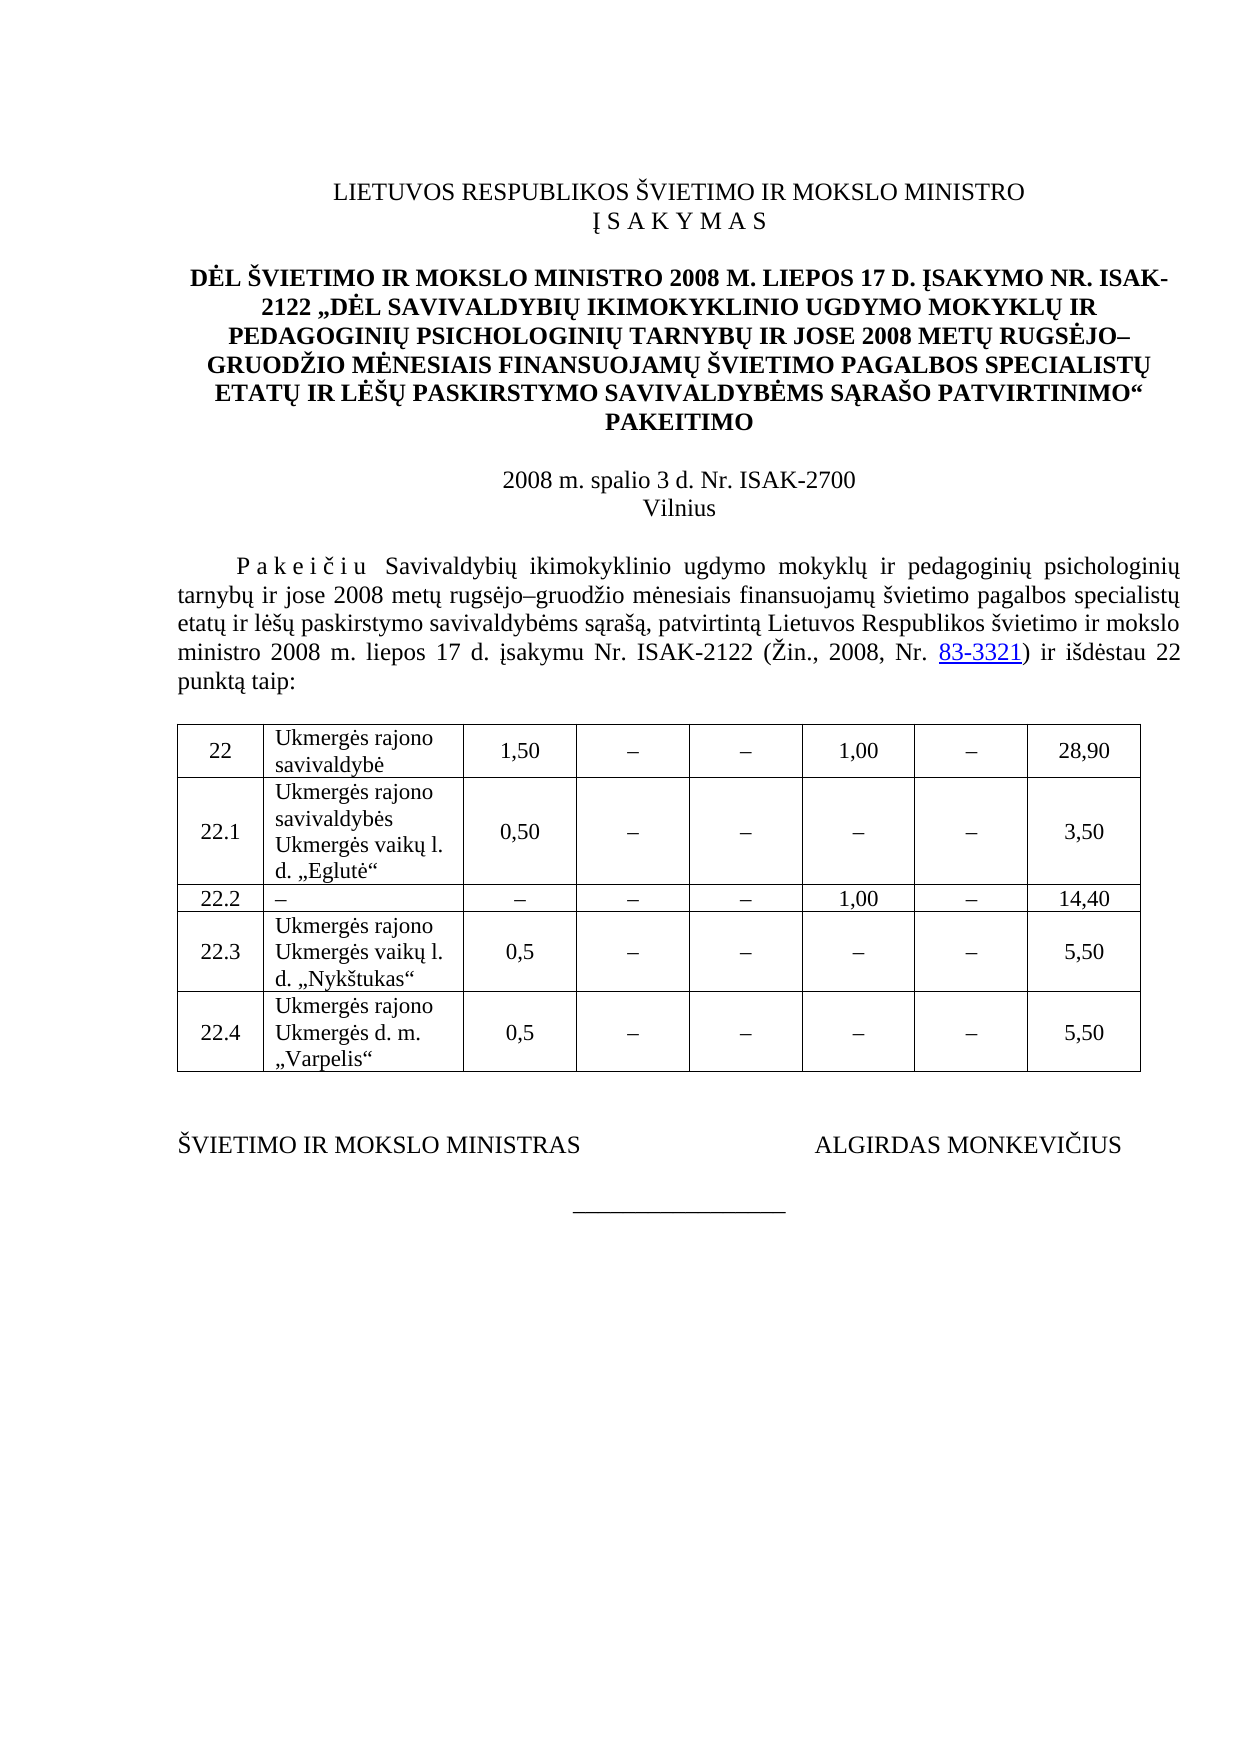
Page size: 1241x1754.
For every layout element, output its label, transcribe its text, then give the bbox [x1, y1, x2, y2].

table_header – [577, 725, 689, 777]
table_cell 14,40 [1028, 885, 1140, 911]
table_cell 3,50 [1028, 778, 1140, 884]
text _________________ [177, 1187, 1181, 1216]
table_cell 5,50 [1028, 992, 1140, 1071]
table_cell – [915, 885, 1027, 911]
table_cell – [577, 912, 689, 991]
text LIETUVOS RESPUBLIKOS ŠVIETIMO IR MOKSLO MINISTRO [177, 177, 1181, 206]
table_cell 22.2 [178, 885, 263, 911]
table_cell 5,50 [1028, 912, 1140, 991]
table_cell – [690, 992, 802, 1071]
text ĮSAKYMAS [177, 206, 1181, 235]
table_cell – [915, 778, 1027, 884]
table_header – [690, 725, 802, 777]
table_cell Ukmergės rajono Ukmergės vaikų l. d. „Nykštukas“ [264, 912, 463, 991]
text Pakeičiu Savivaldybių ikimokyklinio ugdymo mokyklų ir pedagoginių psichologinių tarnybų ir jose 2008 metų rugsėjo–gruodžio mėnesiais finansuojamų švietimo pagalbos specialistų etatų ir lėšų paskirstymo savivaldybėms sąrašą, patvirtintą Lietuvos Respublikos švietimo ir mokslo ministro 2008 m. liepos 17 d. įsakymu Nr. ISAK-2122 (Žin., 2008, Nr. 83-3321) ir išdėstau 22 punktą taip: [177, 551, 1181, 695]
table_header 22 [178, 725, 263, 777]
text ŠVIETIMO IR MOKSLO MINISTRAS ALGIRDAS MONKEVIČIUS [177, 1130, 1181, 1158]
table_cell – [915, 992, 1027, 1071]
table_cell – [690, 885, 802, 911]
table_cell 0,50 [464, 778, 576, 884]
table_cell 0,5 [464, 912, 576, 991]
table_cell – [803, 992, 914, 1071]
table_cell 1,00 [803, 885, 914, 911]
table_cell – [803, 778, 914, 884]
table_cell Ukmergės rajono savivaldybės Ukmergės vaikų l. d. „Eglutė“ [264, 778, 463, 884]
table_cell – [690, 912, 802, 991]
text DĖL ŠVIETIMO IR MOKSLO MINISTRO 2008 M. LIEPOS 17 D. ĮSAKYMO NR. ISAK-2122 „DĖL SAVIVALDYBIŲ IKIMOKYKLINIO UGDYMO MOKYKLŲ IR PEDAGOGINIŲ PSICHOLOGINIŲ TARNYBŲ IR JOSE 2008 METŲ RUGSĖJO–GRUODŽIO MĖNESIAIS FINANSUOJAMŲ ŠVIETIMO PAGALBOS SPECIALISTŲ ETATŲ IR LĖŠŲ PASKIRSTYMO SAVIVALDYBĖMS SĄRAŠO PATVIRTINIMO“ PAKEITIMO [177, 263, 1181, 436]
table_header Ukmergės rajono savivaldybė [264, 725, 463, 777]
table_cell 22.1 [178, 778, 263, 884]
table_header – [915, 725, 1027, 777]
table_cell – [577, 778, 689, 884]
table_cell – [915, 912, 1027, 991]
text Vilnius [177, 493, 1181, 522]
table_cell – [577, 885, 689, 911]
table_cell – [803, 912, 914, 991]
table_cell – [464, 885, 576, 911]
table_cell – [690, 778, 802, 884]
table_header 1,50 [464, 725, 576, 777]
table_cell Ukmergės rajono Ukmergės d. m. „Varpelis“ [264, 992, 463, 1071]
table_cell 22.4 [178, 992, 263, 1071]
table_cell – [264, 885, 463, 911]
table_cell 0,5 [464, 992, 576, 1071]
table_header 28,90 [1028, 725, 1140, 777]
table_header 1,00 [803, 725, 914, 777]
table_cell – [577, 992, 689, 1071]
table_cell 22.3 [178, 912, 263, 991]
text 2008 m. spalio 3 d. Nr. ISAK-2700 [177, 465, 1181, 493]
